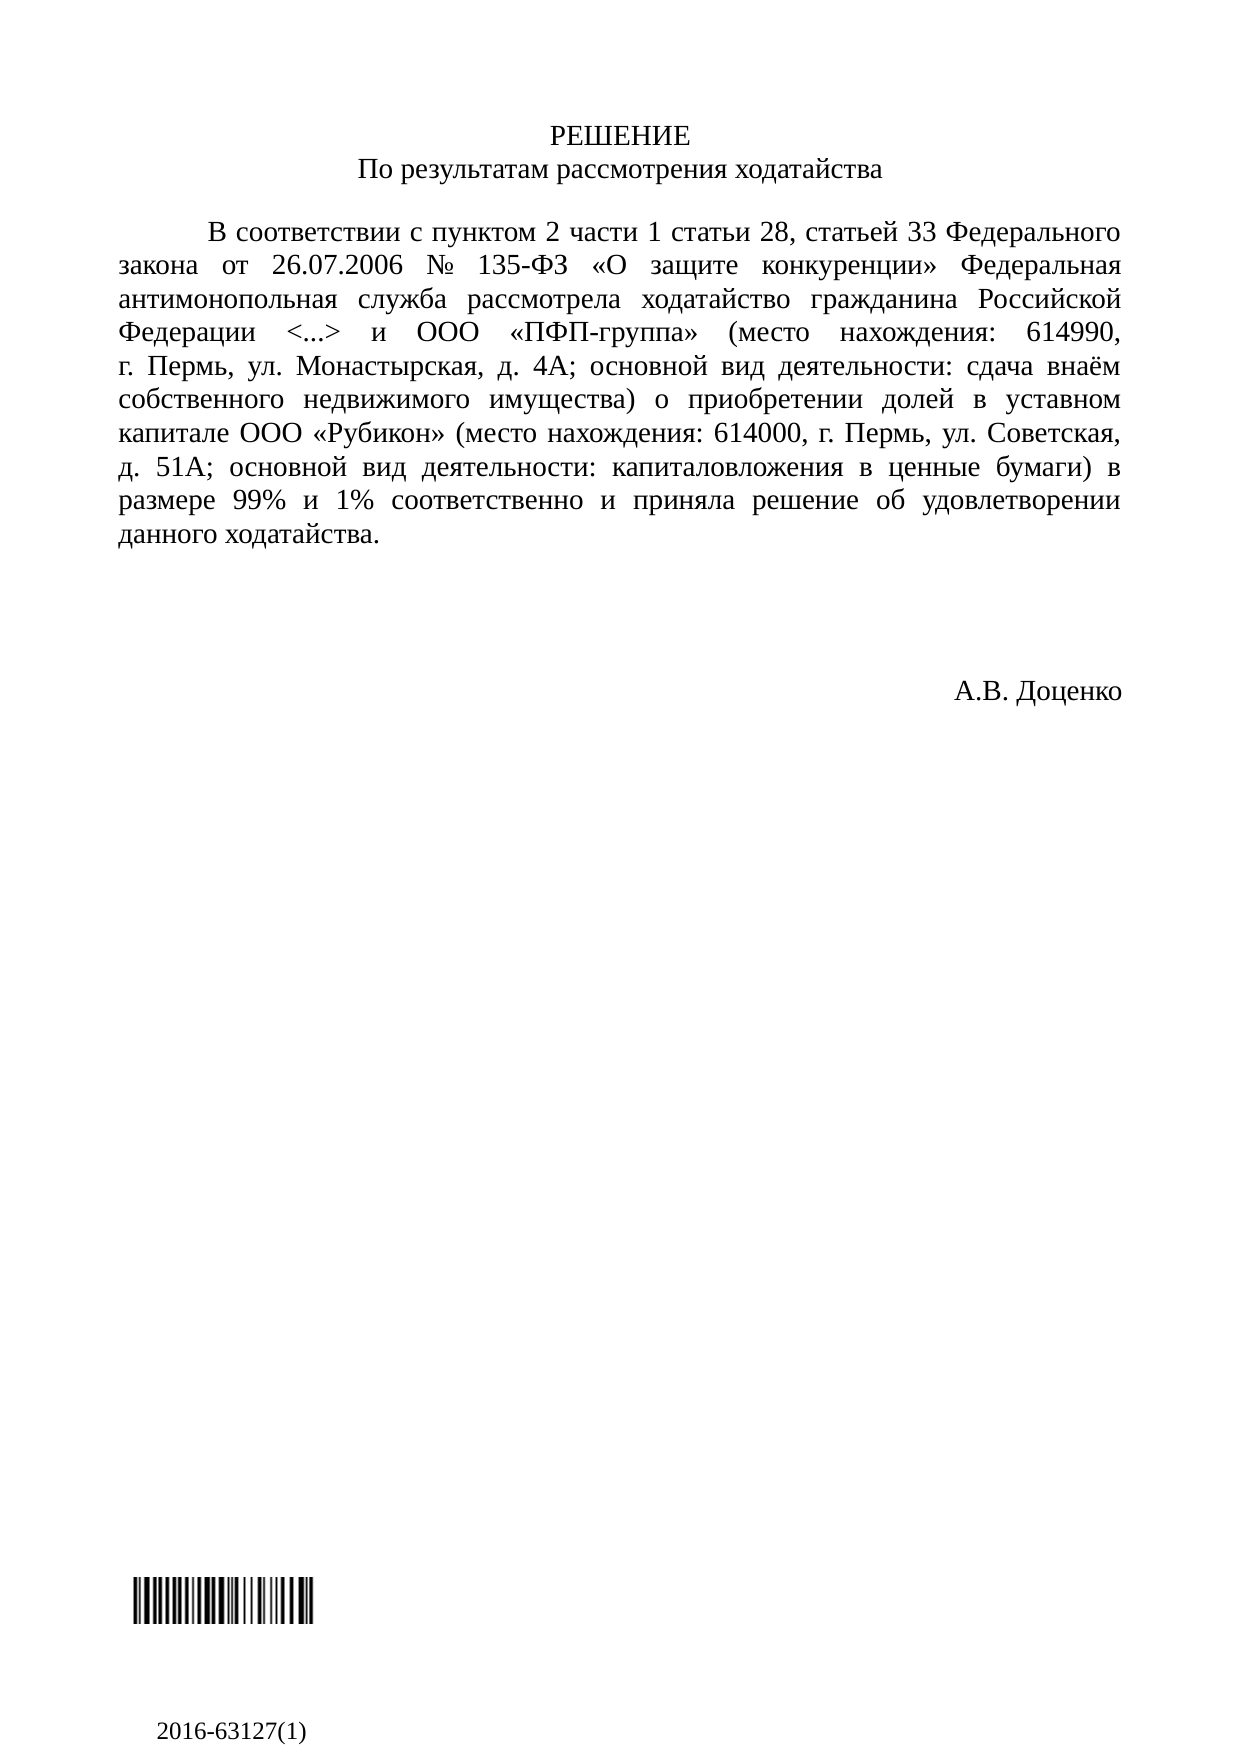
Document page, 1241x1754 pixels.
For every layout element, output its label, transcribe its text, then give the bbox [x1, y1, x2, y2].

text А.В. Доценко [117, 673, 1122, 707]
text По результатам рассмотрения ходатайства [118, 152, 1122, 185]
picture [118, 1577, 331, 1624]
text В соответствии с пунктом 2 части 1 статьи 28, статьей 33 Федерального закона от 26.07.2006 № 135-ФЗ «О защите конкуренции» Федеральная антимонопольная служба рассмотрела ходатайство гражданина Российской Федерации <...> и ООО «ПФП-группа» (место нахождения: 614990, г. Пермь, ул. Монастырская, д. 4А; основной вид деятельности: сдача внаём собственного недвижимого имущества) о приобретении долей в уставном капитале ООО «Рубикон» (место нахождения: 614000, г. Пермь, ул. Советская, д. 51А; основной вид деятельности: капиталовложения в ценные бумаги) в размере 99% и 1% соответственно и приняла решение об удовлетворении данного ходатайства. [118, 214, 1122, 549]
text РЕШЕНИЕ [118, 118, 1122, 152]
